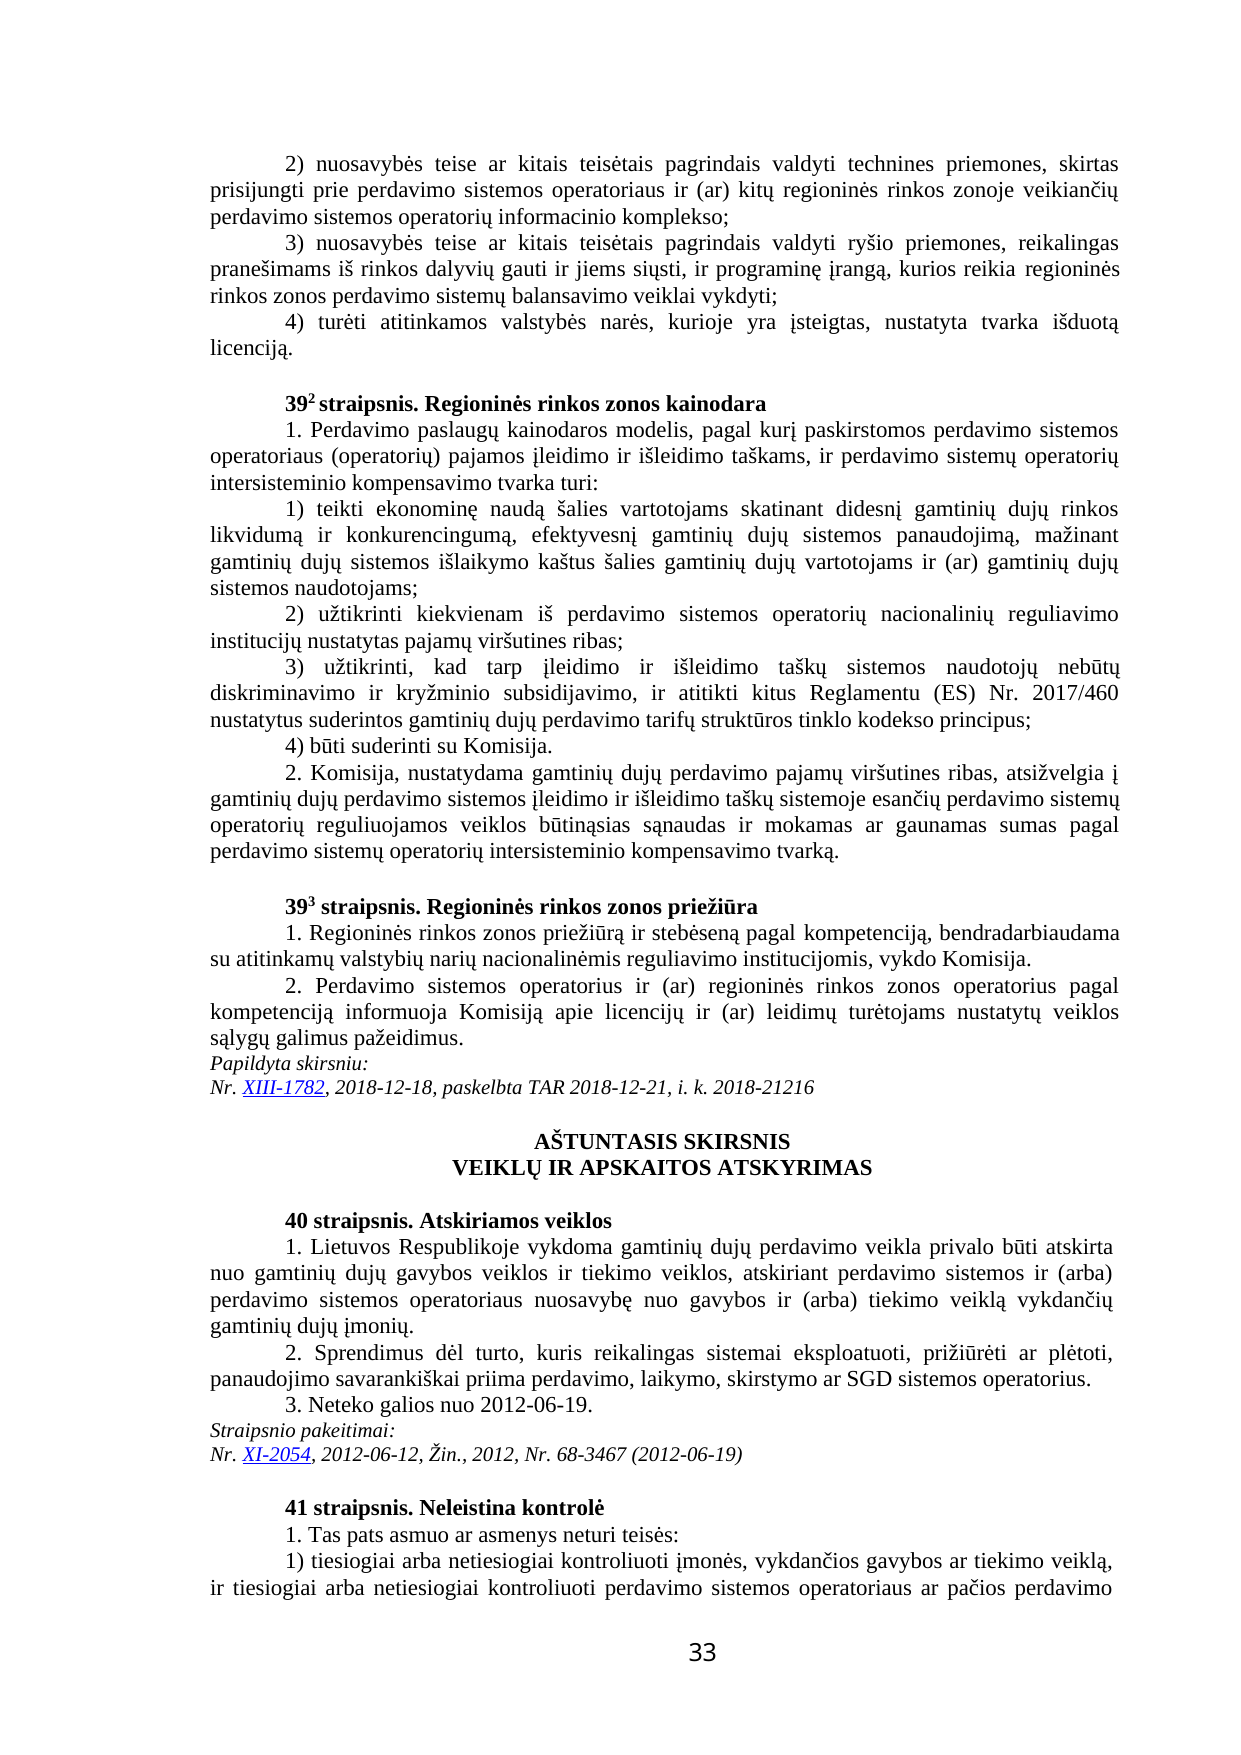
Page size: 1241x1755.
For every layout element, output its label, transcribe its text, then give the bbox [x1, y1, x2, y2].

text 393 straipsnis. Regioninės rinkos zonos priežiūra [210, 893, 1120, 919]
text 1. Lietuvos Respublikoje vykdoma gamtinių dujų perdavimo veikla privalo būti atskirta nuo gamtinių dujų gavybos veiklos ir tiekimo veiklos, atskiriant perdavimo sistemos ir (arba) perdavimo sistemos operatoriaus nuosavybę nuo gavybos ir (arba) tiekimo veiklą vykdančių gamtinių dujų įmonių. [210, 1233, 1114, 1338]
text 2. Komisija, nustatydama gamtinių dujų perdavimo pajamų viršutines ribas, atsižvelgia į gamtinių dujų perdavimo sistemos įleidimo ir išleidimo taškų sistemoje esančių perdavimo sistemų operatorių reguliuojamos veiklos būtinąsias sąnaudas ir mokamas ar gaunamas sumas pagal perdavimo sistemų operatorių intersisteminio kompensavimo tvarką. [210, 758, 1120, 864]
text 1) tiesiogiai arba netiesiogiai kontroliuoti įmonės, vykdančios gavybos ar tiekimo veiklą, ir tiesiogiai arba netiesiogiai kontroliuoti perdavimo sistemos operatoriaus ar pačios perdavimo [210, 1547, 1114, 1600]
text 4) būti suderinti su Komisija. [210, 732, 1120, 758]
text 3. Neteko galios nuo 2012-06-19. [210, 1391, 1114, 1418]
text Nr. XIII-1782, 2018-12-18, paskelbta TAR 2018-12-21, i. k. 2018-21216 [210, 1075, 1120, 1099]
text 2) užtikrinti kiekvienam iš perdavimo sistemos operatorių nacionalinių reguliavimo institucijų nustatytas pajamų viršutines ribas; [210, 600, 1120, 653]
text Nr. XI-2054, 2012-06-12, Žin., 2012, Nr. 68-3467 (2012-06-19) [210, 1442, 1120, 1466]
text 2) nuosavybės teise ar kitais teisėtais pagrindais valdyti technines priemones, skirtas prisijungti prie perdavimo sistemos operatoriaus ir (ar) kitų regioninės rinkos zonoje veikiančių perdavimo sistemos operatorių informacinio komplekso; [210, 150, 1120, 229]
text 2. Perdavimo sistemos operatorius ir (ar) regioninės rinkos zonos operatorius pagal kompetenciją informuoja Komisiją apie licencijų ir (ar) leidimų turėtojams nustatytų veiklos sąlygų galimus pažeidimus. [210, 972, 1120, 1051]
text 1. Tas pats asmuo ar asmenys neturi teisės: [210, 1521, 1114, 1547]
text 1) teikti ekonominę naudą šalies vartotojams skatinant didesnį gamtinių dujų rinkos likvidumą ir konkurencingumą, efektyvesnį gamtinių dujų sistemos panaudojimą, mažinant gamtinių dujų sistemos išlaikymo kaštus šalies gamtinių dujų vartotojams ir (ar) gamtinių dujų sistemos naudotojams; [210, 495, 1120, 600]
text 1. Regioninės rinkos zonos priežiūrą ir stebėseną pagal kompetenciją, bendradarbiaudama su atitinkamų valstybių narių nacionalinėmis reguliavimo institucijomis, vykdo Komisija. [210, 919, 1120, 972]
text 3) užtikrinti, kad tarp įleidimo ir išleidimo taškų sistemos naudotojų nebūtų diskriminavimo ir kryžminio subsidijavimo, ir atitikti kitus Reglamentu (ES) Nr. 2017/460 nustatytus suderintos gamtinių dujų perdavimo tarifų struktūros tinklo kodekso principus; [210, 653, 1120, 732]
text 4) turėti atitinkamos valstybės narės, kurioje yra įsteigtas, nustatyta tvarka išduotą licenciją. [210, 308, 1120, 361]
text 392 straipsnis. Regioninės rinkos zonos kainodara [210, 389, 1120, 416]
text VEIKLŲ IR APSKAITOS ATSKYRIMAS [210, 1154, 1114, 1180]
text 41 straipsnis. Neleistina kontrolė [210, 1494, 1114, 1521]
text 3) nuosavybės teise ar kitais teisėtais pagrindais valdyti ryšio priemones, reikalingas pranešimams iš rinkos dalyvių gauti ir jiems siųsti, ir programinę įrangą, kurios reikia regioninės rinkos zonos perdavimo sistemų balansavimo veiklai vykdyti; [210, 229, 1120, 308]
text 40 straipsnis. Atskiriamos veiklos [210, 1207, 1114, 1233]
text AŠTUNTASIS SKIRSNIS [210, 1128, 1114, 1154]
text Straipsnio pakeitimai: [210, 1418, 1120, 1442]
text 2. Sprendimus dėl turto, kuris reikalingas sistemai eksploatuoti, prižiūrėti ar plėtoti, panaudojimo savarankiškai priima perdavimo, laikymo, skirstymo ar SGD sistemos operatorius. [210, 1338, 1114, 1391]
text 1. Perdavimo paslaugų kainodaros modelis, pagal kurį paskirstomos perdavimo sistemos operatoriaus (operatorių) pajamos įleidimo ir išleidimo taškams, ir perdavimo sistemų operatorių intersisteminio kompensavimo tvarka turi: [210, 416, 1120, 495]
text Papildyta skirsniu: [210, 1051, 1120, 1075]
